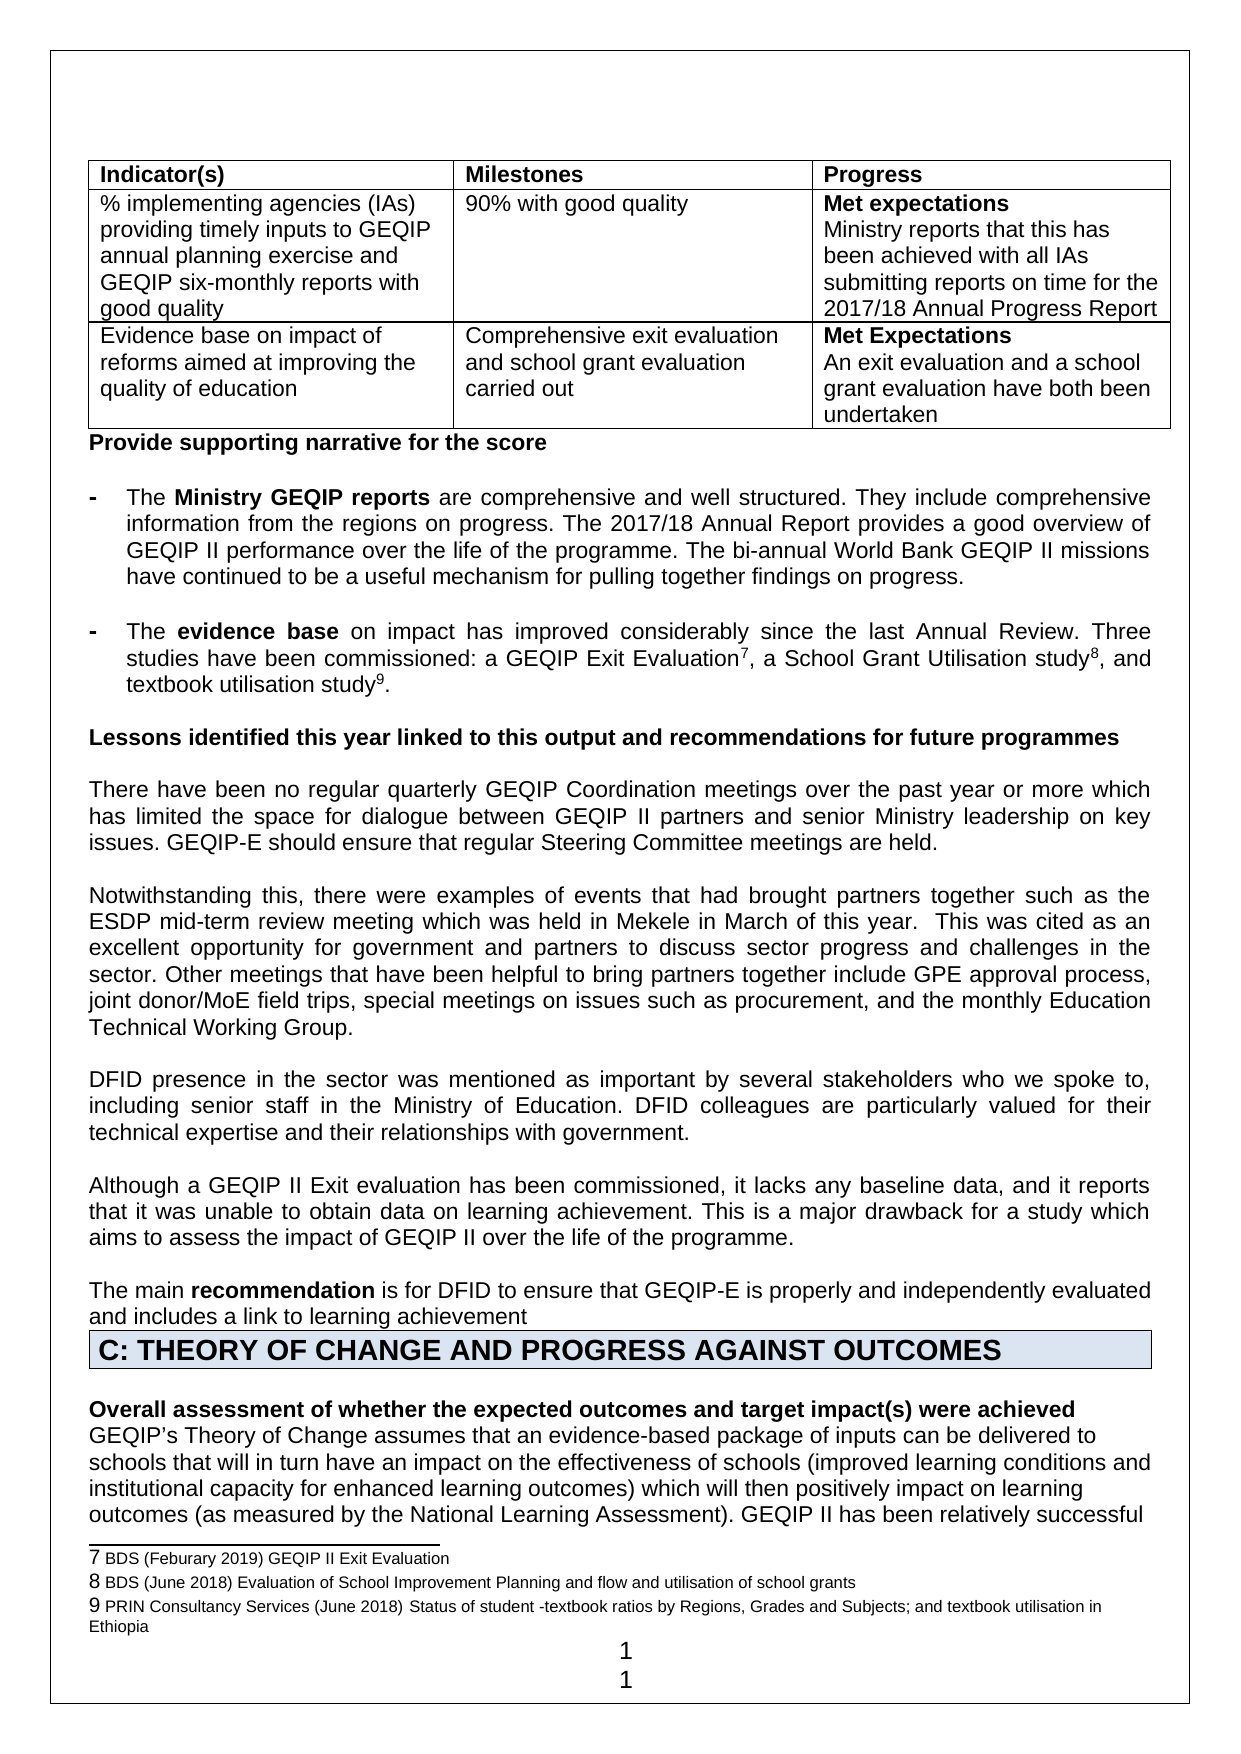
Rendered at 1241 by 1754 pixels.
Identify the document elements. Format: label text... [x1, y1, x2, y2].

list PRIN Consultancy Services (June 2018) Status of student -textbook ratios by Regions, Grades and Subjects; and textbook utilisation in Ethiopia [89, 1593, 1152, 1636]
table_cell Evidence base on impact of reforms aimed at improving the quality of education [89, 323, 453, 428]
text Although a GEQIP II Exit evaluation has been commissioned, it lacks any baseline data, and it reports that it was unable to obtain data on learning achievement. This is a major drawback for a study which aims to assess the impact of GEQIP II over the life of the programme. [89, 1172, 1152, 1251]
list BDS (Feburary 2019) GEQIP II Exit Evaluation [89, 1545, 1152, 1569]
text GEQIP’s Theory of Change assumes that an evidence-based package of inputs can be delivered to schools that will in turn have an impact on the effectiveness of schools (improved learning conditions and institutional capacity for enhanced learning outcomes) which will then positively impact on learning outcomes (as measured by the National Learning Assessment). GEQIP II has been relatively successful [89, 1422, 1152, 1528]
list BDS (June 2018) Evaluation of School Improvement Planning and flow and utilisation of school grants [89, 1569, 1152, 1593]
subtitle C: THEORY OF CHANGE AND PROGRESS AGAINST OUTCOMES [90, 1331, 1151, 1368]
table_cell Met expectations Ministry reports that this has been achieved with all IAs submitting reports on time for the 2017/18 Annual Progress Report [813, 190, 1170, 321]
text DFID presence in the sector was mentioned as important by several stakeholders who we spoke to, including senior staff in the Ministry of Education. DFID colleagues are particularly valued for their technical expertise and their relationships with government. [89, 1066, 1152, 1145]
text The main recommendation is for DFID to ensure that GEQIP-E is properly and independently evaluated and includes a link to learning achievement [89, 1277, 1152, 1330]
text There have been no regular quarterly GEQIP Coordination meetings over the past year or more which has limited the space for dialogue between GEQIP II partners and senior Ministry leadership on key issues. GEQIP-E should ensure that regular Steering Committee meetings are held. [89, 776, 1152, 855]
text Notwithstanding this, there were examples of events that had brought partners together such as the ESDP mid-term review meeting which was held in Mekele in March of this year. This was cited as an excellent opportunity for government and partners to discuss sector progress and challenges in the sector. Other meetings that have been helpful to bring partners together include GPE approval process, joint donor/MoE field trips, special meetings on issues such as procurement, and the monthly Education Technical Working Group. [89, 882, 1152, 1040]
table_cell Met Expectations An exit evaluation and a school grant evaluation have both been undertaken [813, 323, 1170, 428]
list The Ministry GEQIP reports are comprehensive and well structured. They include comprehensive information from the regions on progress. The 2017/18 Annual Report provides a good overview of GEQIP II performance over the life of the programme. The bi-annual World Bank GEQIP II missions have continued to be a useful mechanism for pulling together findings on progress. [89, 482, 1152, 589]
text Provide supporting narrative for the score [89, 429, 1152, 455]
table_cell % implementing agencies (IAs) providing timely inputs to GEQIP annual planning exercise and GEQIP six-monthly reports with good quality [89, 190, 453, 321]
table_cell 90% with good quality [454, 190, 812, 321]
text Lessons identified this year linked to this output and recommendations for future programmes [89, 723, 1152, 750]
text Overall assessment of whether the expected outcomes and target impact(s) were achieved [89, 1396, 1152, 1422]
table_header Indicator(s) [89, 161, 453, 188]
table_header Milestones [454, 161, 812, 188]
table_cell Comprehensive exit evaluation and school grant evaluation carried out [454, 323, 812, 428]
table_header Progress [813, 161, 1170, 188]
list The evidence base on impact has improved considerably since the last Annual Review. Three studies have been commissioned: a GEQIP Exit Evaluation, a School Grant Utilisation study, and textbook utilisation study. [89, 616, 1152, 697]
